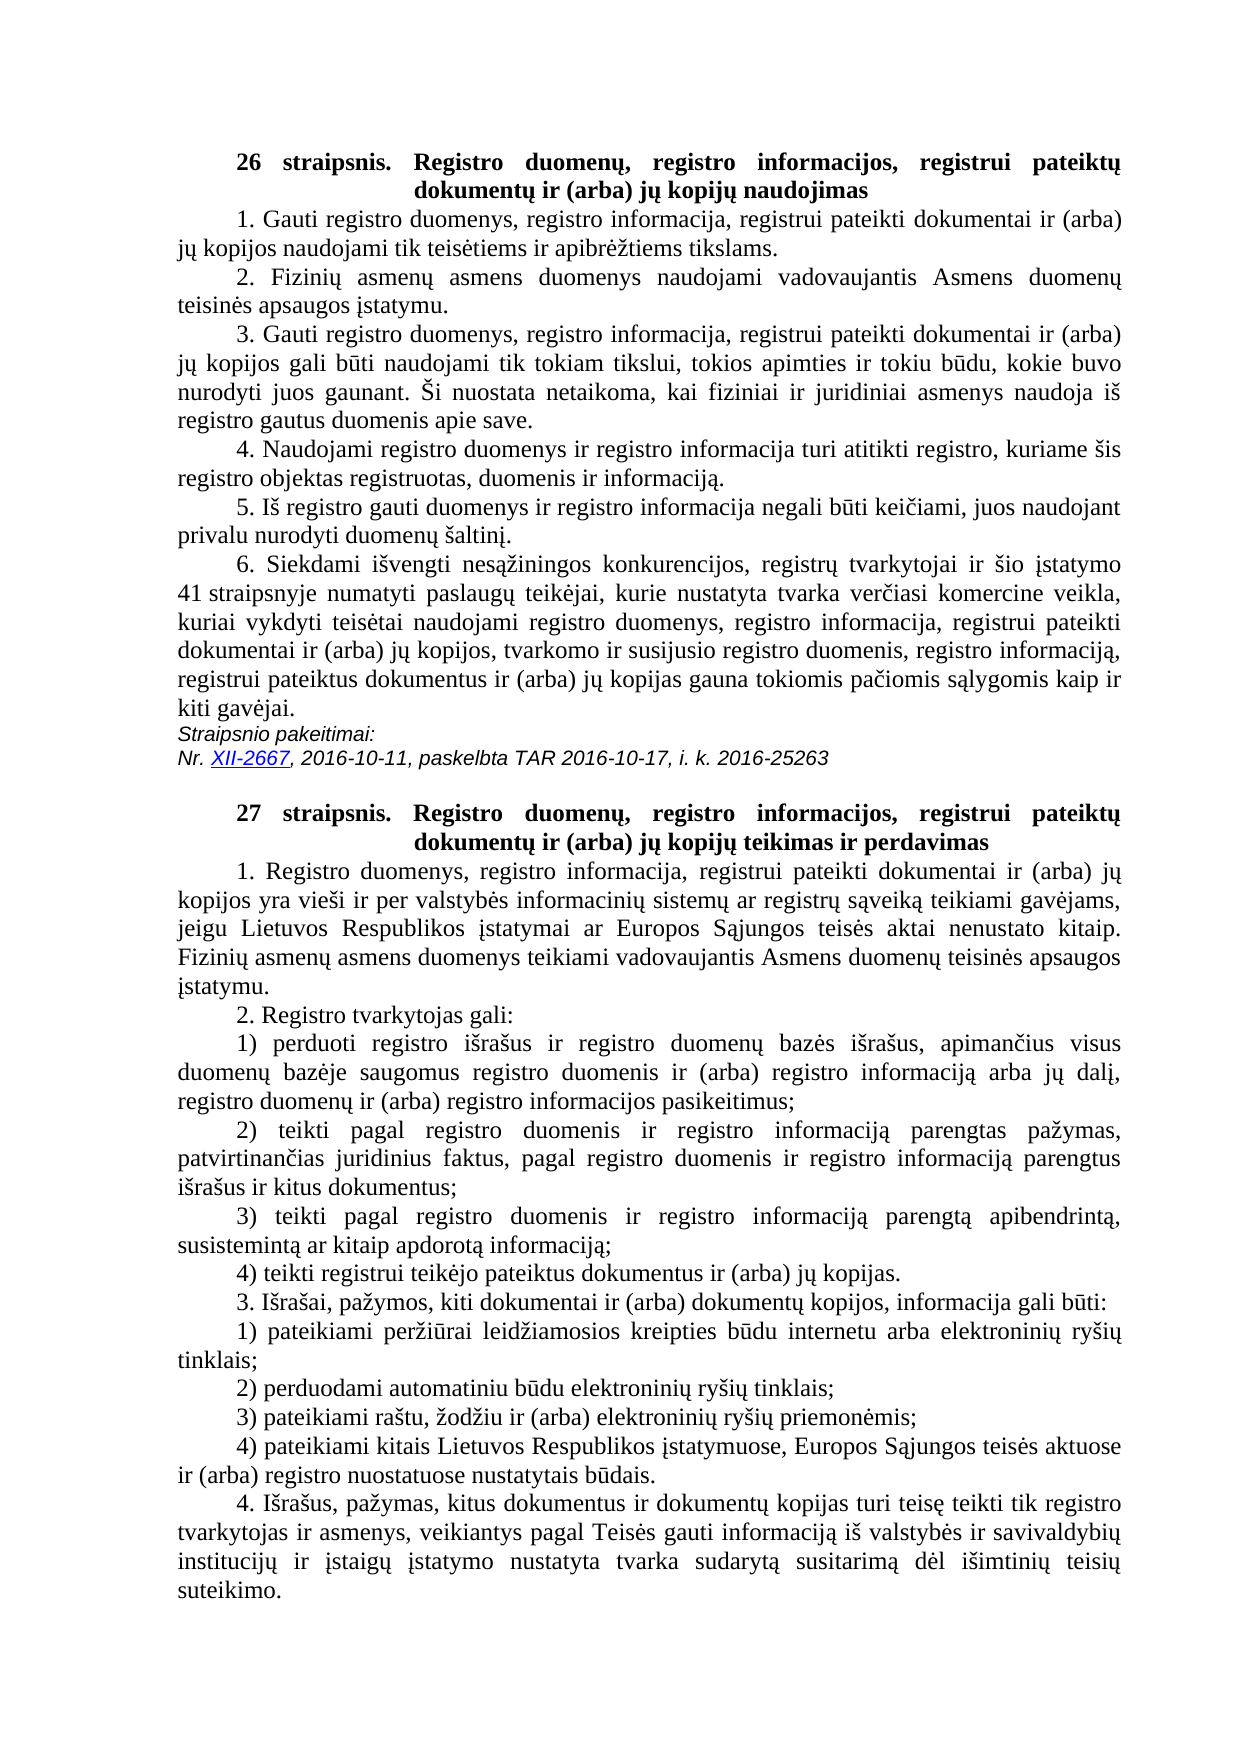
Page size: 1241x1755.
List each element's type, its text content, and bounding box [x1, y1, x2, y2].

text Nr. XII-2667, 2016-10-11, paskelbta TAR 2016-10-17, i. k. 2016-25263 [177, 746, 1122, 770]
text 1. Gauti registro duomenys, registro informacija, registrui pateikti dokumentai ir (arba) jų kopijos naudojami tik teisėtiems ir apibrėžtiems tikslams. [177, 204, 1122, 262]
text 5. Iš registro gauti duomenys ir registro informacija negali būti keičiami, juos naudojant privalu nurodyti duomenų šaltinį. [177, 492, 1122, 549]
text 4) teikti registrui teikėjo pateiktus dokumentus ir (arba) jų kopijas. [177, 1258, 1122, 1287]
text 1. Registro duomenys, registro informacija, registrui pateikti dokumentai ir (arba) jų kopijos yra vieši ir per valstybės informacinių sistemų ar registrų sąveiką teikiami gavėjams, jeigu Lietuvos Respublikos įstatymai ar Europos Sąjungos teisės aktai nenustato kitaip. Fizinių asmenų asmens duomenys teikiami vadovaujantis Asmens duomenų teisinės apsaugos įstatymu. [177, 856, 1122, 1000]
text 3) pateikiami raštu, žodžiu ir (arba) elektroninių ryšių priemonėmis; [177, 1402, 1122, 1431]
text 26 straipsnis. Registro duomenų, registro informacijos, registrui pateiktų dokumentų ir (arba) jų kopijų naudojimas [236, 147, 1122, 204]
text 2) teikti pagal registro duomenis ir registro informaciją parengtas pažymas, patvirtinančias juridinius faktus, pagal registro duomenis ir registro informaciją parengtus išrašus ir kitus dokumentus; [177, 1115, 1122, 1201]
text 2) perduodami automatiniu būdu elektroninių ryšių tinklais; [177, 1373, 1122, 1402]
text 3. Gauti registro duomenys, registro informacija, registrui pateikti dokumentai ir (arba) jų kopijos gali būti naudojami tik tokiam tikslui, tokios apimties ir tokiu būdu, kokie buvo nurodyti juos gaunant. Ši nuostata netaikoma, kai fiziniai ir juridiniai asmenys naudoja iš registro gautus duomenis apie save. [177, 319, 1122, 434]
text Straipsnio pakeitimai: [177, 722, 1122, 746]
text 6. Siekdami išvengti nesąžiningos konkurencijos, registrų tvarkytojai ir šio įstatymo 41 straipsnyje numatyti paslaugų teikėjai, kurie nustatyta tvarka verčiasi komercine veikla, kuriai vykdyti teisėtai naudojami registro duomenys, registro informacija, registrui pateikti dokumentai ir (arba) jų kopijos, tvarkomo ir susijusio registro duomenis, registro informaciją, registrui pateiktus dokumentus ir (arba) jų kopijas gauna tokiomis pačiomis sąlygomis kaip ir kiti gavėjai. [177, 549, 1122, 722]
text 27 straipsnis. Registro duomenų, registro informacijos, registrui pateiktų dokumentų ir (arba) jų kopijų teikimas ir perdavimas [236, 798, 1122, 856]
text 3) teikti pagal registro duomenis ir registro informaciją parengtą apibendrintą, susistemintą ar kitaip apdorotą informaciją; [177, 1201, 1122, 1258]
text 2. Registro tvarkytojas gali: [177, 1000, 1122, 1028]
text 4. Naudojami registro duomenys ir registro informacija turi atitikti registro, kuriame šis registro objektas registruotas, duomenis ir informaciją. [177, 434, 1122, 492]
text 1) pateikiami peržiūrai leidžiamosios kreipties būdu internetu arba elektroninių ryšių tinklais; [177, 1316, 1122, 1373]
text 3. Išrašai, pažymos, kiti dokumentai ir (arba) dokumentų kopijos, informacija gali būti: [177, 1287, 1122, 1316]
text 1) perduoti registro išrašus ir registro duomenų bazės išrašus, apimančius visus duomenų bazėje saugomus registro duomenis ir (arba) registro informaciją arba jų dalį, registro duomenų ir (arba) registro informacijos pasikeitimus; [177, 1028, 1122, 1115]
text 4. Išrašus, pažymas, kitus dokumentus ir dokumentų kopijas turi teisę teikti tik registro tvarkytojas ir asmenys, veikiantys pagal Teisės gauti informaciją iš valstybės ir savivaldybių institucijų ir įstaigų įstatymo nustatyta tvarka sudarytą susitarimą dėl išimtinių teisių suteikimo. [177, 1488, 1122, 1603]
text 2. Fizinių asmenų asmens duomenys naudojami vadovaujantis Asmens duomenų teisinės apsaugos įstatymu. [177, 262, 1122, 319]
text 4) pateikiami kitais Lietuvos Respublikos įstatymuose, Europos Sąjungos teisės aktuose ir (arba) registro nuostatuose nustatytais būdais. [177, 1431, 1122, 1488]
